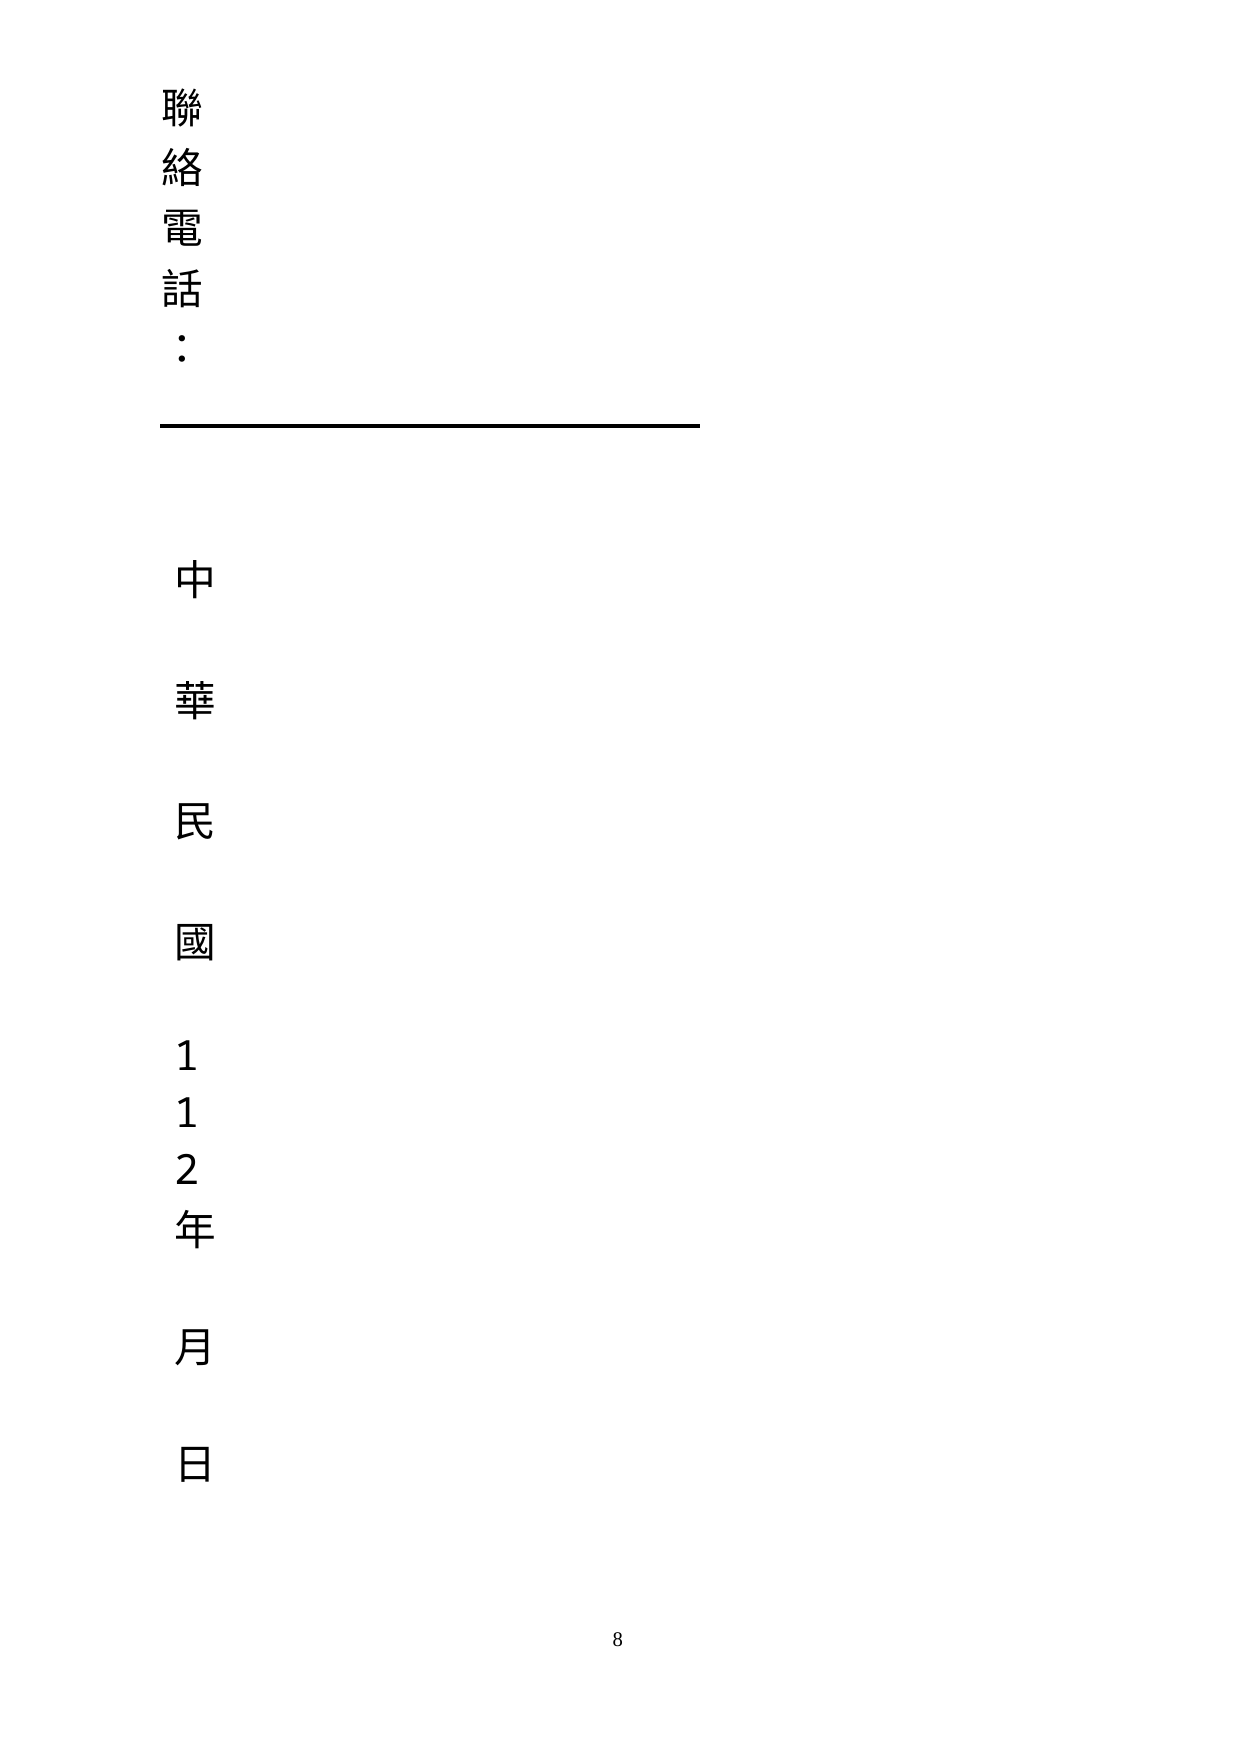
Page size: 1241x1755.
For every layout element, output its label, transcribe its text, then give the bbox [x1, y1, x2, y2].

text 中 華 民 國 112 年 月 日 [174, 547, 203, 1491]
text 聯絡電話 ： [160, 75, 203, 424]
text [160, 428, 203, 433]
